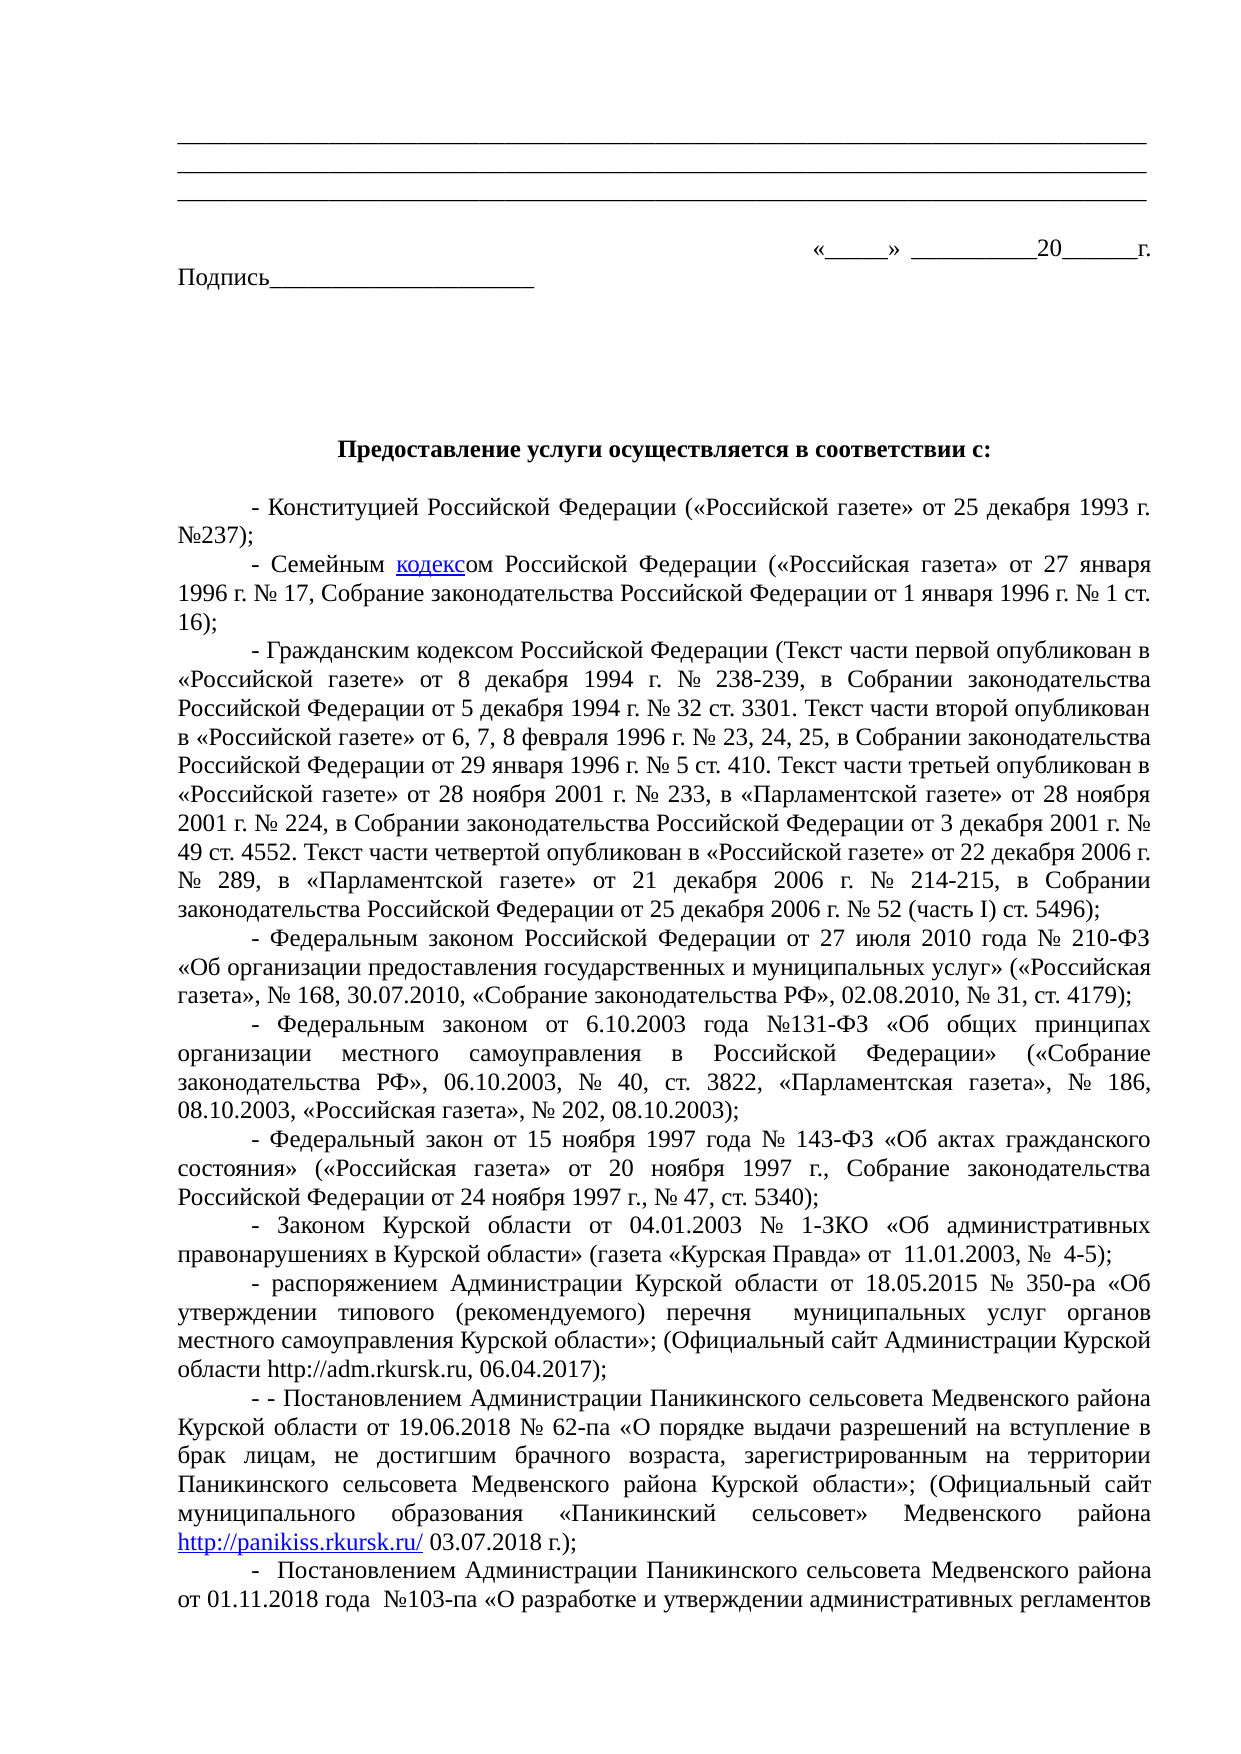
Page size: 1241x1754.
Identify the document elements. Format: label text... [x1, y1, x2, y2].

text - Законом Курской области от 04.01.2003 № 1-ЗКО «Об административных правонарушениях в Курской области» (газета «Курская Правда» от 11.01.2003, № 4-5); [177, 1211, 1152, 1268]
text - Постановлением Администрации Паникинского сельсовета Медвенского района от 01.11.2018 года №103-па «О разработке и утверждении административных регламентов [177, 1556, 1152, 1613]
text Предоставление услуги осуществляется в соответствии с: [177, 434, 1152, 463]
text «_____» __________20______г. Подпись_____________________ [177, 233, 1152, 291]
text _______________________________________________________________________________________________________________________________________________________________________________________________________________________________________ [177, 118, 1152, 204]
text - - Постановлением Администрации Паникинского сельсовета Медвенского района Курской области от 19.06.2018 № 62-па «О порядке выдачи разрешений на вступление в брак лицам, не достигшим брачного возраста, зарегистрированным на территории Паникинского сельсовета Медвенского района Курской области»; (Официальный сайт муниципального образования «Паникинский сельсовет» Медвенского района http://panikiss.rkursk.ru/ 03.07.2018 г.); [177, 1383, 1152, 1556]
text - Гражданским кодексом Российской Федерации (Текст части первой опубликован в «Российской газете» от 8 декабря 1994 г. № 238-239, в Собрании законодательства Российской Федерации от 5 декабря 1994 г. № 32 ст. 3301. Текст части второй опубликован в «Российской газете» от 6, 7, 8 февраля 1996 г. № 23, 24, 25, в Собрании законодательства Российской Федерации от 29 января 1996 г. № 5 ст. 410. Текст части третьей опубликован в «Российской газете» от 28 ноября 2001 г. № 233, в «Парламентской газете» от 28 ноября 2001 г. № 224, в Собрании законодательства Российской Федерации от 3 декабря 2001 г. № 49 ст. 4552. Текст части четвертой опубликован в «Российской газете» от 22 декабря 2006 г. № 289, в «Парламентской газете» от 21 декабря 2006 г. № 214-215, в Собрании законодательства Российской Федерации от 25 декабря 2006 г. № 52 (часть I) ст. 5496); [177, 636, 1152, 923]
text - Конституцией Российской Федерации («Российской газете» от 25 декабря 1993 г. №237); [177, 492, 1152, 549]
text - Семейным кодексом Российской Федерации («Российская газета» от 27 января 1996 г. № 17, Собрание законодательства Российской Федерации от 1 января 1996 г. № 1 ст. 16); [177, 549, 1152, 636]
text - Федеральный закон от 15 ноября 1997 года № 143-ФЗ «Об актах гражданского состояния» («Российская газета» от 20 ноября 1997 г., Собрание законодательства Российской Федерации от 24 ноября 1997 г., № 47, ст. 5340); [177, 1124, 1152, 1211]
text - Федеральным законом Российской Федерации от 27 июля 2010 года № 210-ФЗ «Об организации предоставления государственных и муниципальных услуг» («Российская газета», № 168, 30.07.2010, «Собрание законодательства РФ», 02.08.2010, № 31, ст. 4179); [177, 923, 1152, 1009]
text - распоряжением Администрации Курской области от 18.05.2015 № 350-ра «Об утверждении типового (рекомендуемого) перечня муниципальных услуг органов местного самоуправления Курской области»; (Официальный сайт Администрации Курской области http://adm.rkursk.ru, 06.04.2017); [177, 1268, 1152, 1383]
text - Федеральным законом от 6.10.2003 года №131-ФЗ «Об общих принципах организации местного самоуправления в Российской Федерации» («Собрание законодательства РФ», 06.10.2003, № 40, ст. 3822, «Парламентская газета», № 186, 08.10.2003, «Российская газета», № 202, 08.10.2003); [177, 1009, 1152, 1124]
